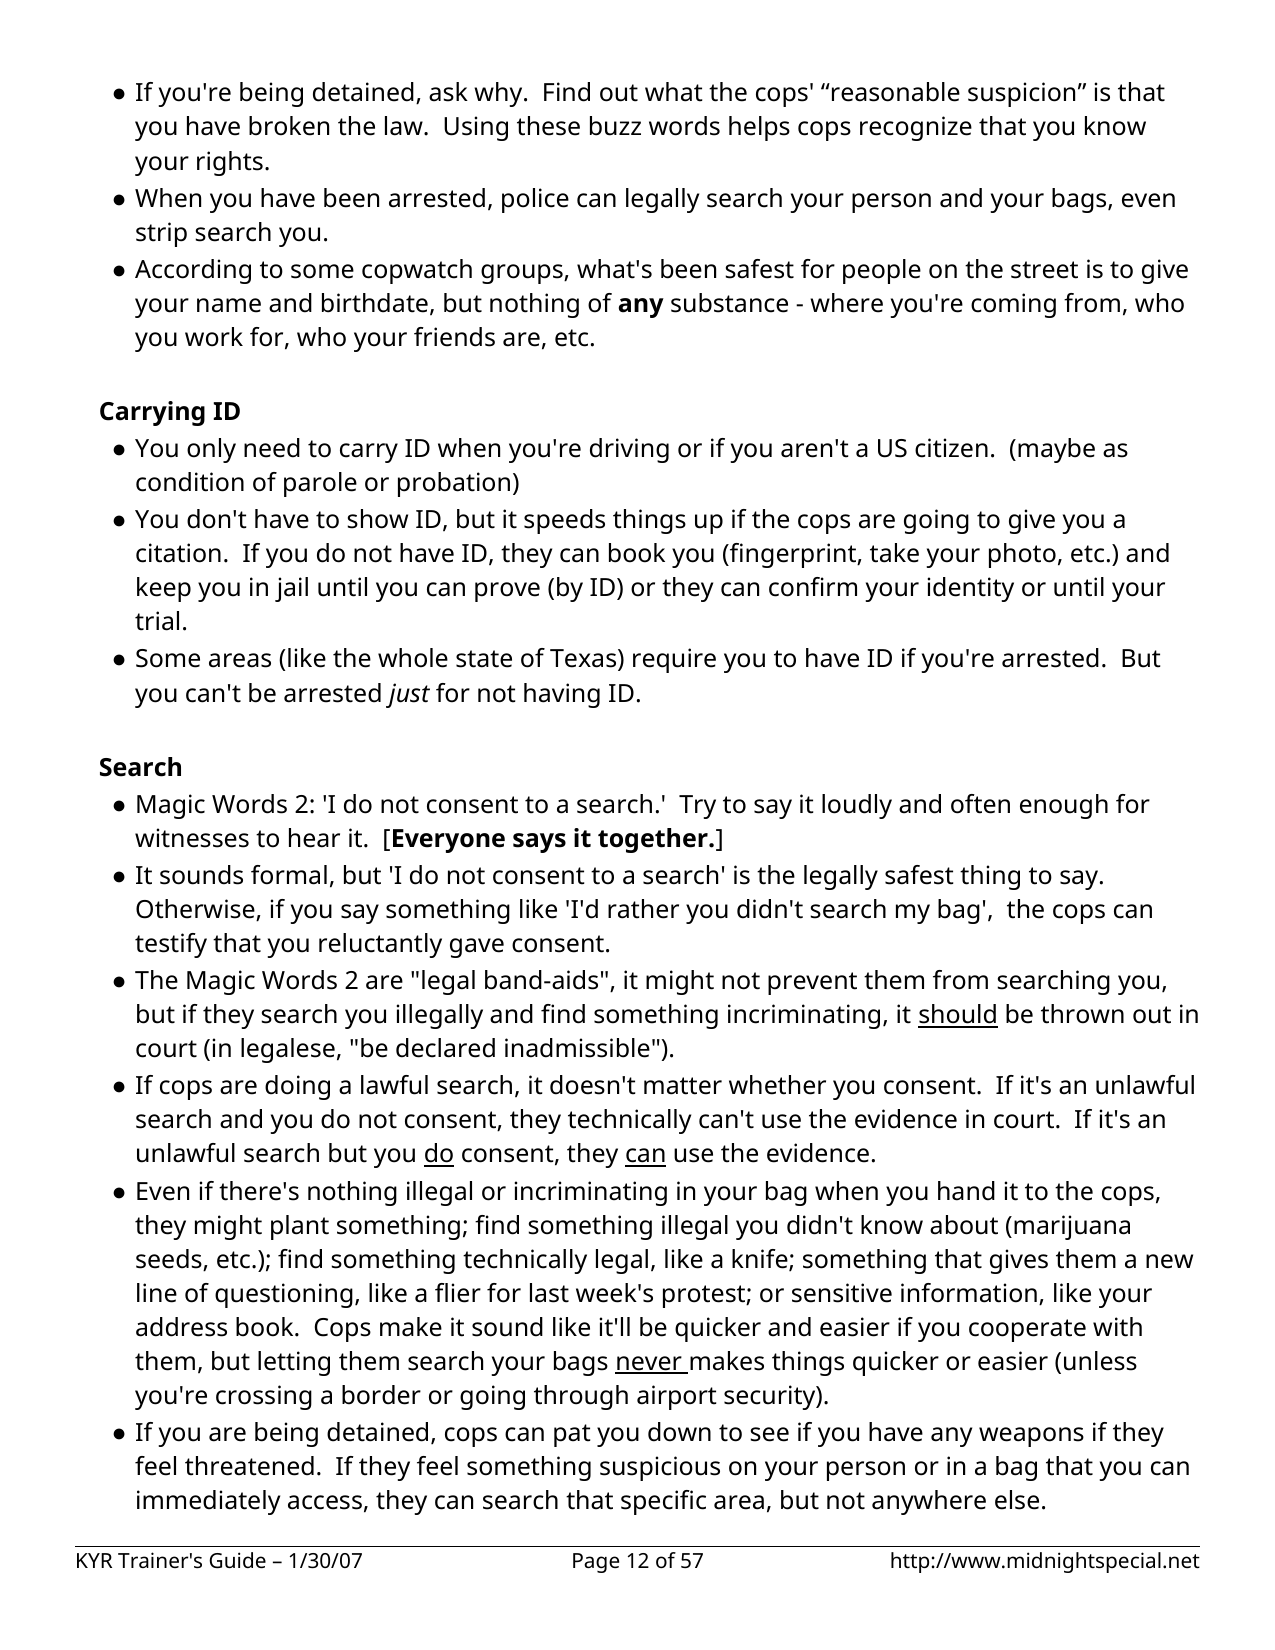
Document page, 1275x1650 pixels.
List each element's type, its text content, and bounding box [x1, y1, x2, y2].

list If you are being detained, cops can pat you down to see if you have any weapons if they feel threatened. If they feel something suspicious on your person or in a bag that you can immediately access, they can search that specific area, but not anywhere else. [135, 1415, 1200, 1517]
list It sounds formal, but 'I do not consent to a search' is the legally safest thing to say. Otherwise, if you say something like 'I'd rather you didn't search my bag', the cops can testify that you reluctantly gave consent. [135, 858, 1200, 960]
list When you have been arrested, police can legally search your person and your bags, even strip search you. [135, 180, 1200, 248]
list The Magic Words 2 are "legal band-aids", it might not prevent them from searching you, but if they search you illegally and find something incriminating, it should be thrown out in court (in legalese, "be declared inadmissible"). [135, 963, 1200, 1065]
list Carrying ID [75, 394, 1200, 428]
list You only need to carry ID when you're driving or if you aren't a US citizen. (maybe as condition of parole or probation) [135, 431, 1200, 499]
list According to some copwatch groups, what's been safest for people on the street is to give your name and birthdate, but nothing of any substance - where you're coming from, who you work for, who your friends are, etc. [135, 251, 1200, 353]
list Some areas (like the whole state of Texas) require you to have ID if you're arrested. But you can't be arrested just for not having ID. [135, 641, 1200, 709]
list Magic Words 2: 'I do not consent to a search.' Try to say it loudly and often enough for witnesses to hear it. [Everyone says it together.] [135, 786, 1200, 854]
list If you're being detained, ask why. Find out what the cops' “reasonable suspicion” is that you have broken the law. Using these buzz words helps cops recognize that you know your rights. [135, 75, 1200, 177]
list If cops are doing a lawful search, it doesn't matter whether you consent. If it's an unlawful search and you do not consent, they technically can't use the evidence in court. If it's an unlawful search but you do consent, they can use the evidence. [135, 1068, 1200, 1170]
list Search [75, 749, 1200, 783]
list You don't have to show ID, but it speeds things up if the cops are going to give you a citation. If you do not have ID, they can book you (fingerprint, take your photo, etc.) and keep you in jail until you can prove (by ID) or they can confirm your identity or until your trial. [135, 502, 1200, 638]
list Even if there's nothing illegal or incriminating in your bag when you hand it to the cops, they might plant something; find something illegal you didn't know about (marijuana seeds, etc.); find something technically legal, like a knife; something that gives them a new line of questioning, like a flier for last week's protest; or sensitive information, like your address book. Cops make it sound like it'll be quicker and easier if you cooperate with them, but letting them search your bags never­ makes things quicker or easier (unless you're crossing a border or going through airport security). [135, 1173, 1200, 1412]
